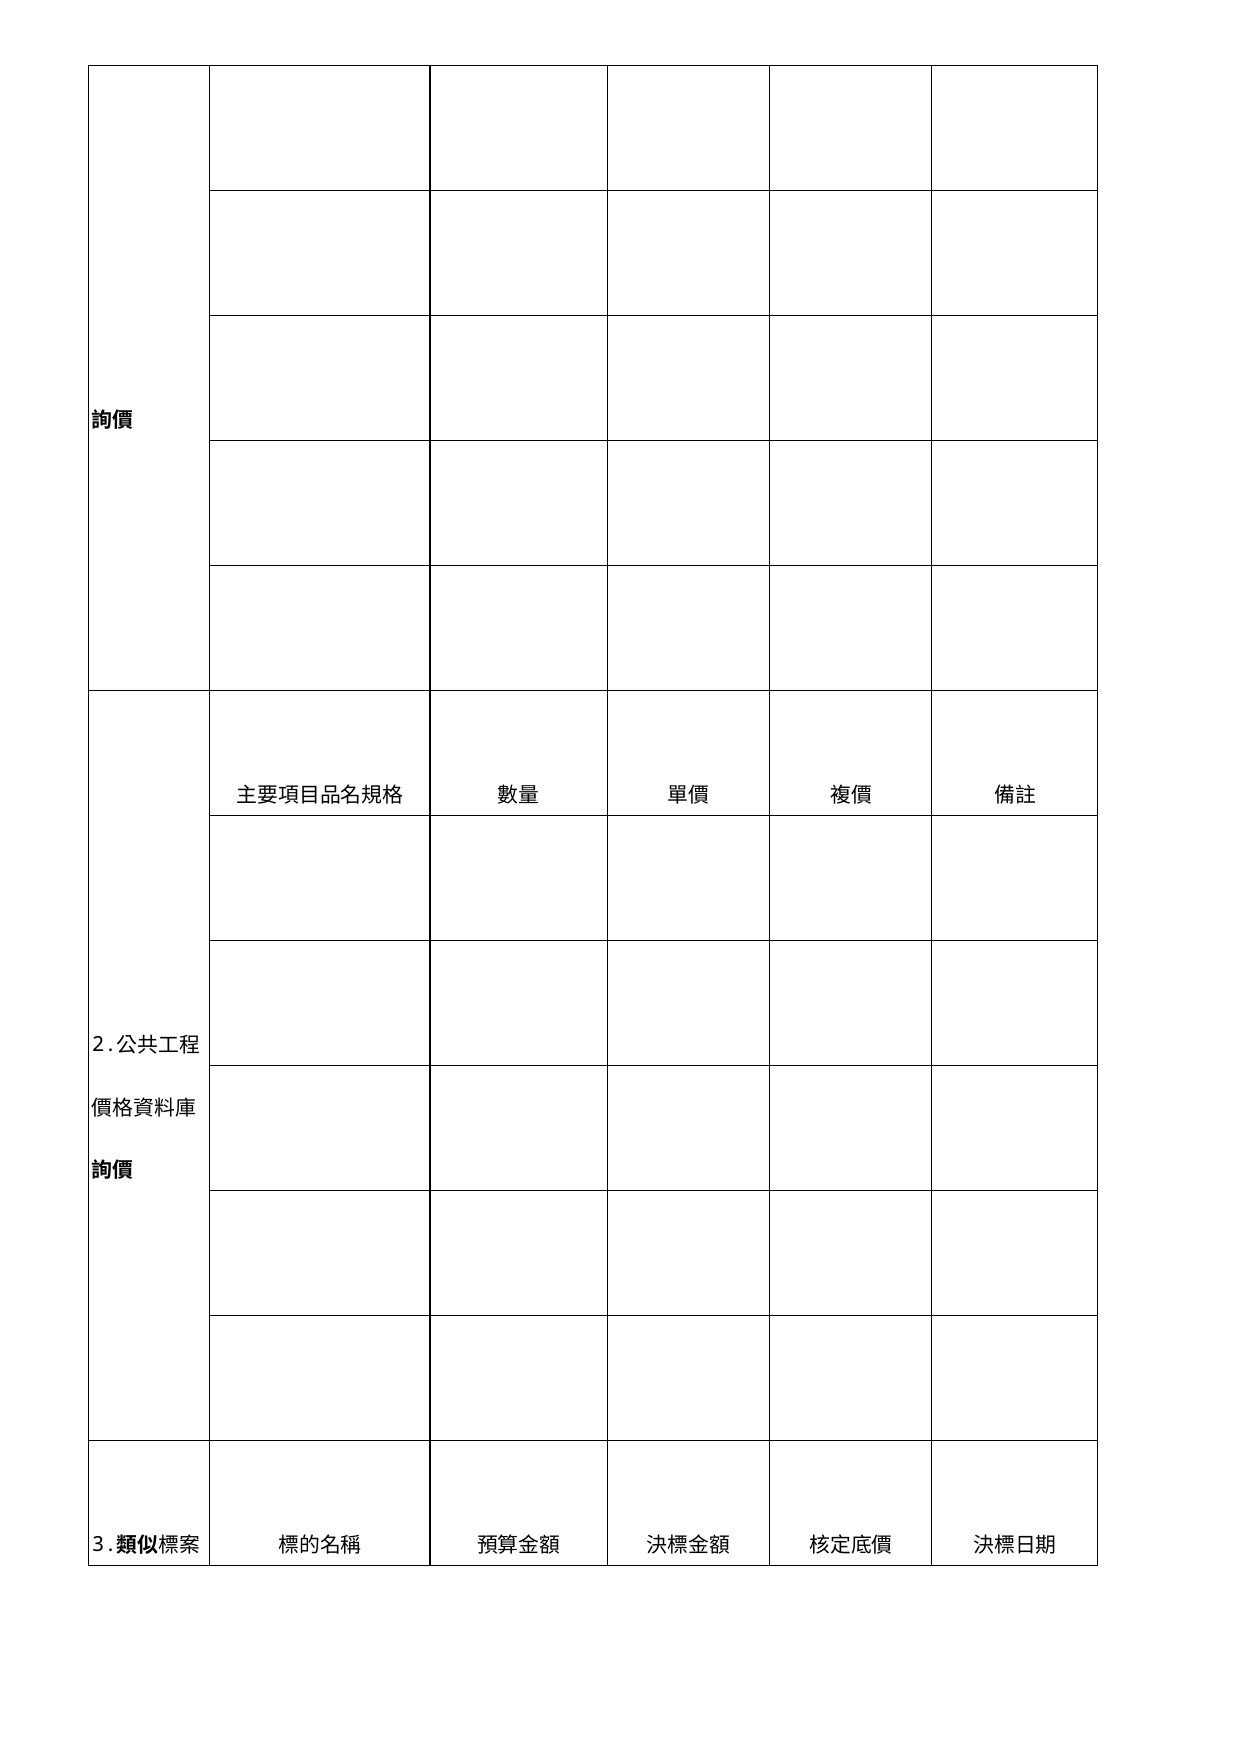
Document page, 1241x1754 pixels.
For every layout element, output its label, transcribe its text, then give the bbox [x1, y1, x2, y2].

table_cell [210, 316, 429, 439]
table_cell 2.公共工程價格資料庫詢價 [89, 691, 209, 1439]
table_cell [932, 66, 1097, 189]
table_cell [608, 1316, 769, 1439]
table_cell [431, 191, 607, 314]
table_cell [770, 316, 931, 439]
table_cell 標的名稱 [210, 1441, 429, 1564]
table_cell [431, 1316, 607, 1439]
table_cell [210, 941, 429, 1064]
table_cell [431, 1066, 607, 1189]
table_cell [932, 1191, 1097, 1314]
table_cell [608, 441, 769, 564]
table_cell [770, 1191, 931, 1314]
table_cell [770, 566, 931, 689]
table_cell [608, 566, 769, 689]
table_cell 複價 [770, 691, 931, 814]
table_cell [431, 441, 607, 564]
table_cell [770, 1316, 931, 1439]
table_cell [210, 1191, 429, 1314]
table_cell [770, 441, 931, 564]
table_cell [608, 941, 769, 1064]
table_cell [210, 1316, 429, 1439]
table_cell 單價 [608, 691, 769, 814]
table_cell [431, 941, 607, 1064]
table_cell [608, 1066, 769, 1189]
table_cell 主要項目品名規格 [210, 691, 429, 814]
table_cell [210, 66, 429, 189]
table_cell [770, 941, 931, 1064]
table_cell 3.類似標案 [89, 1441, 209, 1564]
table_cell [770, 66, 931, 189]
table_cell [210, 1066, 429, 1189]
table_cell [608, 191, 769, 314]
table_cell [608, 66, 769, 189]
table_cell 決標金額 [608, 1441, 769, 1564]
table_cell 預算金額 [431, 1441, 607, 1564]
table_cell 決標日期 [932, 1441, 1097, 1564]
table_cell 備註 [932, 691, 1097, 814]
table_cell [210, 441, 429, 564]
table_cell [608, 316, 769, 439]
table_cell [608, 816, 769, 939]
table_cell [210, 566, 429, 689]
table_cell [932, 816, 1097, 939]
table_cell [932, 441, 1097, 564]
table_cell [932, 1316, 1097, 1439]
table_cell [932, 1066, 1097, 1189]
table_cell [932, 316, 1097, 439]
table_cell [431, 566, 607, 689]
table_cell [770, 816, 931, 939]
table_cell 詢價 [89, 66, 209, 689]
table_cell 數量 [431, 691, 607, 814]
table_cell [932, 941, 1097, 1064]
table_cell [770, 191, 931, 314]
table_cell [431, 316, 607, 439]
table_cell [932, 566, 1097, 689]
table_cell [431, 66, 607, 189]
table_cell [431, 1191, 607, 1314]
table_cell [431, 816, 607, 939]
table_cell [932, 191, 1097, 314]
table_cell [210, 191, 429, 314]
table_cell [608, 1191, 769, 1314]
table_cell [770, 1066, 931, 1189]
table_cell 核定底價 [770, 1441, 931, 1564]
table_cell [210, 816, 429, 939]
